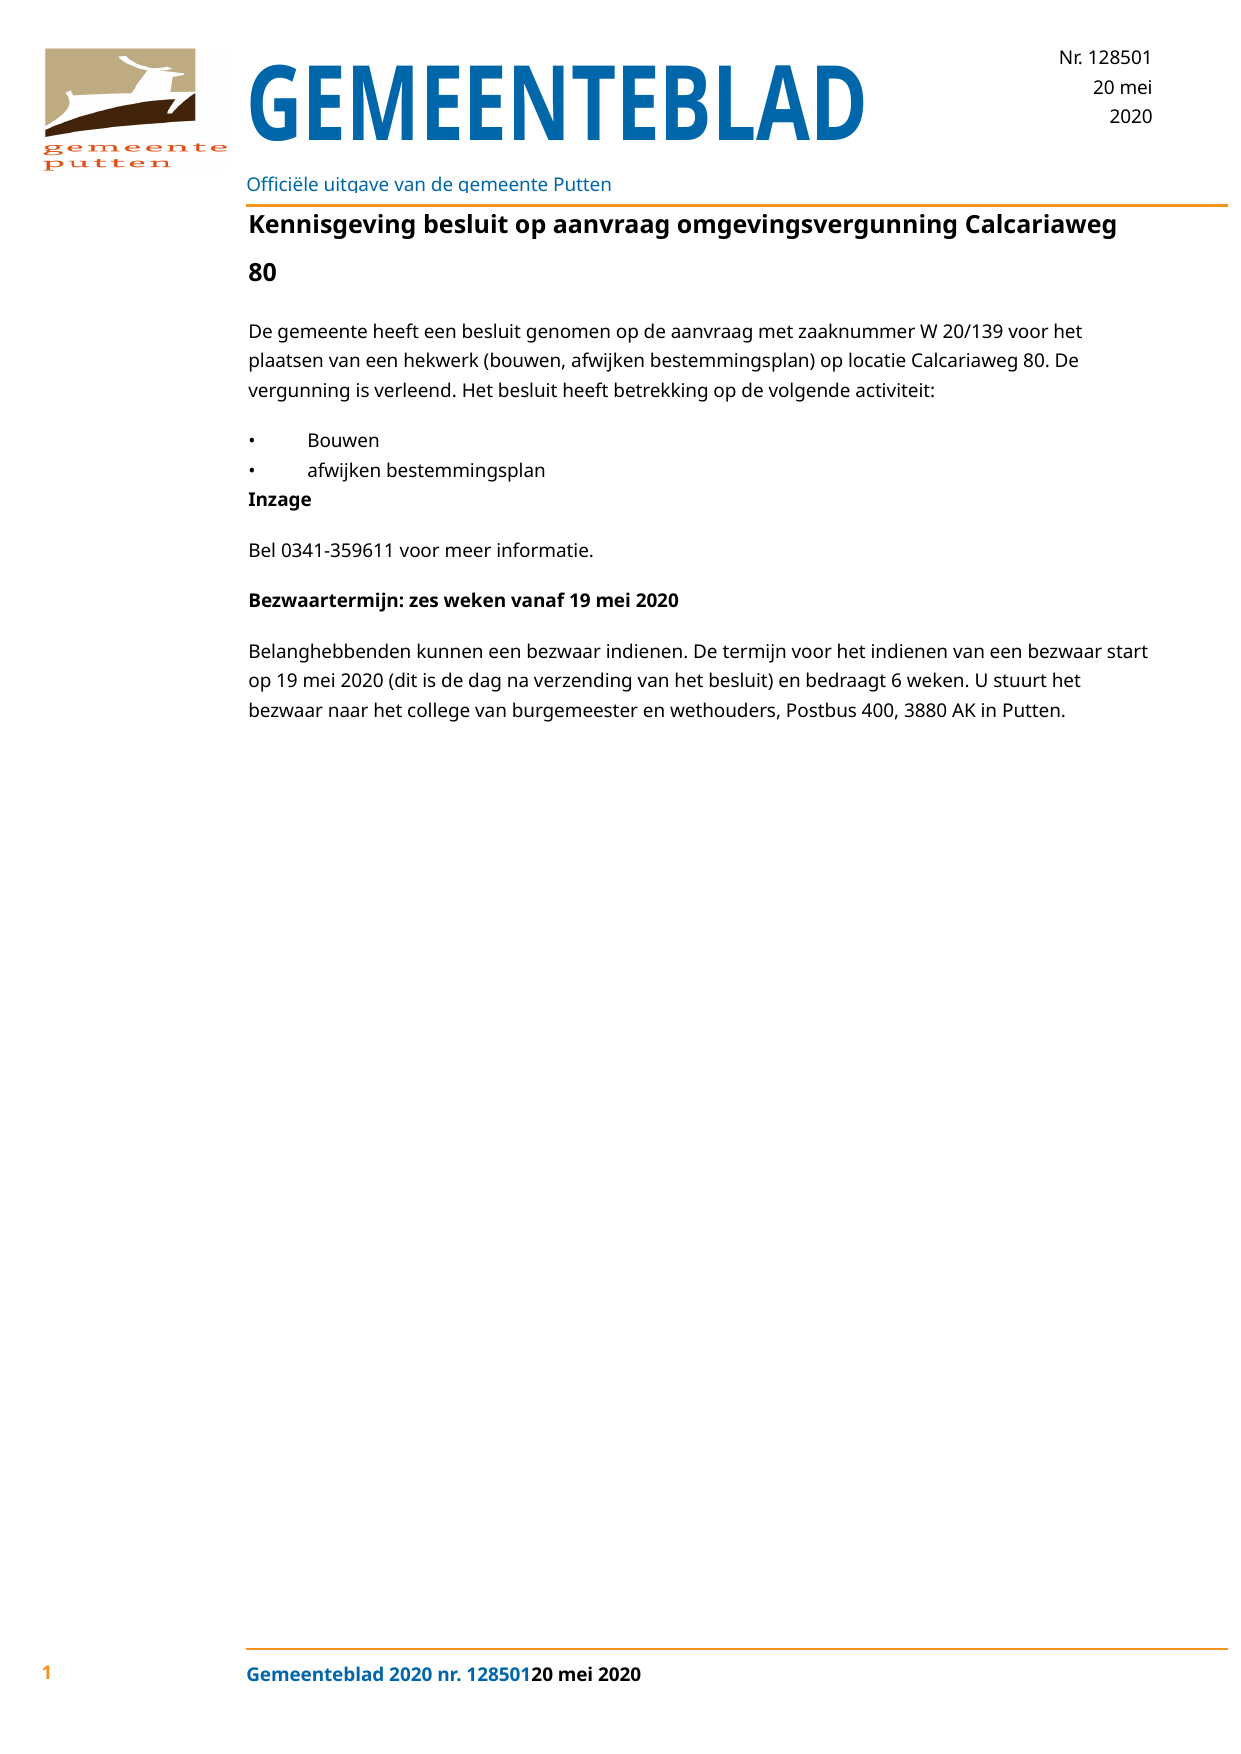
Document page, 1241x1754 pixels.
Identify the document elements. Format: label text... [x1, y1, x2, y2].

list Bouwen [248, 427, 1152, 453]
text Bezwaartermijn: zes weken vanaf 19 mei 2020 [248, 587, 1152, 613]
text Belanghebbenden kunnen een bezwaar indienen. De termijn voor het indienen van een bezwaar start op 19 mei 2020 (dit is de dag na verzending van het besluit) en bedraagt 6 weken. U stuurt het bezwaar naar het college van burgemeester en wethouders, Postbus 400, 3880 AK in Putten. [248, 638, 1152, 723]
text Inzage [248, 487, 1152, 512]
picture [41, 47, 231, 172]
text Kennisgeving besluit op aanvraag omgevingsvergunning Calcariaweg 80 [248, 207, 1152, 288]
text De gemeente heeft een besluit genomen op de aanvraag met zaaknummer W 20/139 voor het plaatsen van een hekwerk (bouwen, afwijken bestemmingsplan) op locatie Calcariaweg 80. De vergunning is verleend. Het besluit heeft betrekking op de volgende activiteit: [248, 318, 1152, 403]
list afwijken bestemmingsplan [248, 457, 1152, 483]
text Bel 0341-359611 voor meer informatie. [248, 537, 1152, 563]
